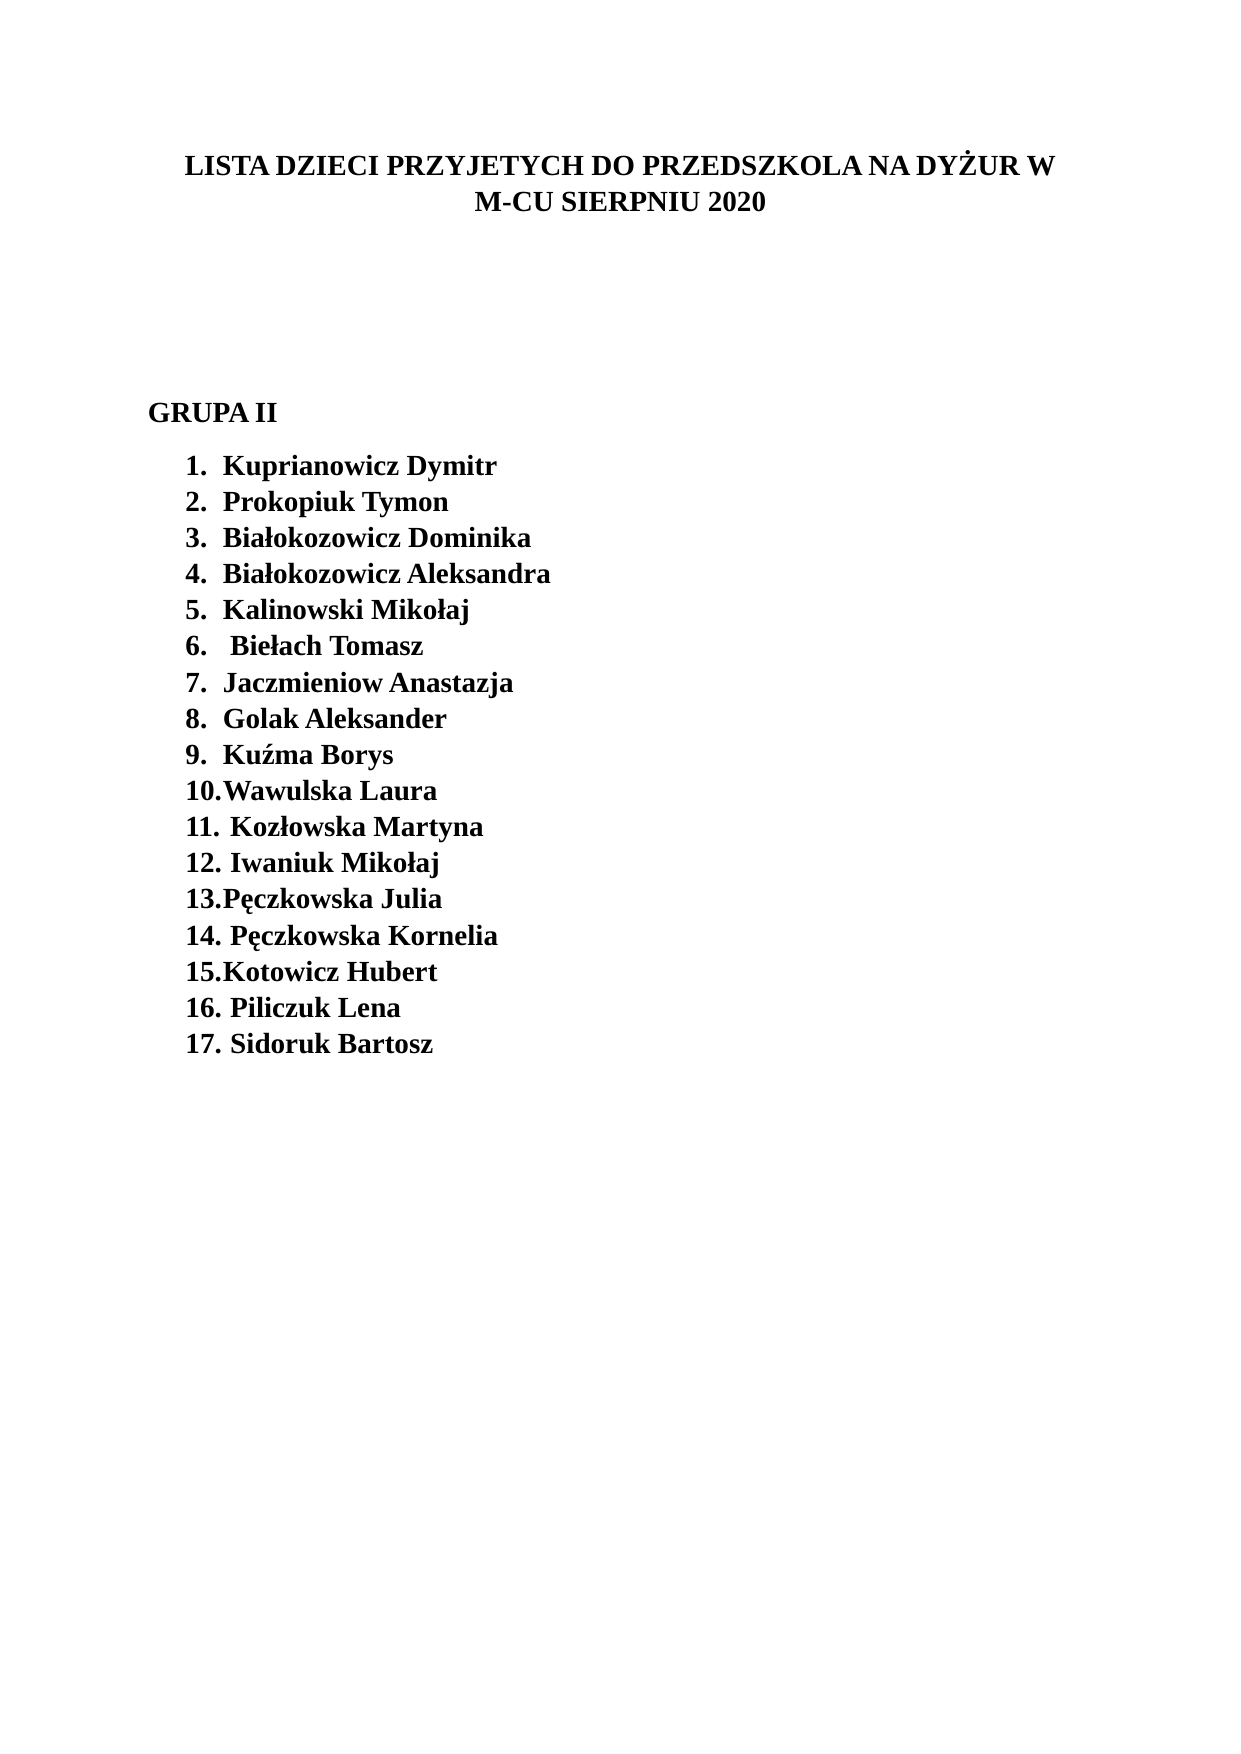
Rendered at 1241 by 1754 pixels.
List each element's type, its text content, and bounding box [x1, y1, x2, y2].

text GRUPA II [148, 395, 1093, 428]
list Białokozowicz Aleksandra [185, 556, 1093, 590]
list Prokopiuk Tymon [185, 484, 1093, 517]
list Jaczmieniow Anastazja [185, 665, 1093, 698]
list Kuźma Borys [185, 737, 1093, 771]
list Pęczkowska Kornelia [185, 918, 1093, 951]
list Kozłowska Martyna [185, 809, 1093, 843]
list Golak Aleksander [185, 701, 1093, 734]
list Kalinowski Mikołaj [185, 592, 1093, 626]
list Sidoruk Bartosz [185, 1026, 1093, 1060]
list Biełach Tomasz [185, 628, 1093, 662]
list Iwaniuk Mikołaj [185, 845, 1093, 879]
text LISTA DZIECI PRZYJETYCH DO PRZEDSZKOLA NA DYŻUR W M-CU SIERPNIU 2020 [148, 148, 1093, 217]
list Wawulska Laura [185, 773, 1093, 807]
list Piliczuk Lena [185, 990, 1093, 1023]
list Kuprianowicz Dymitr [185, 448, 1093, 481]
list Kotowicz Hubert [185, 954, 1093, 987]
list Białokozowicz Dominika [185, 520, 1093, 554]
list Pęczkowska Julia [185, 882, 1093, 915]
